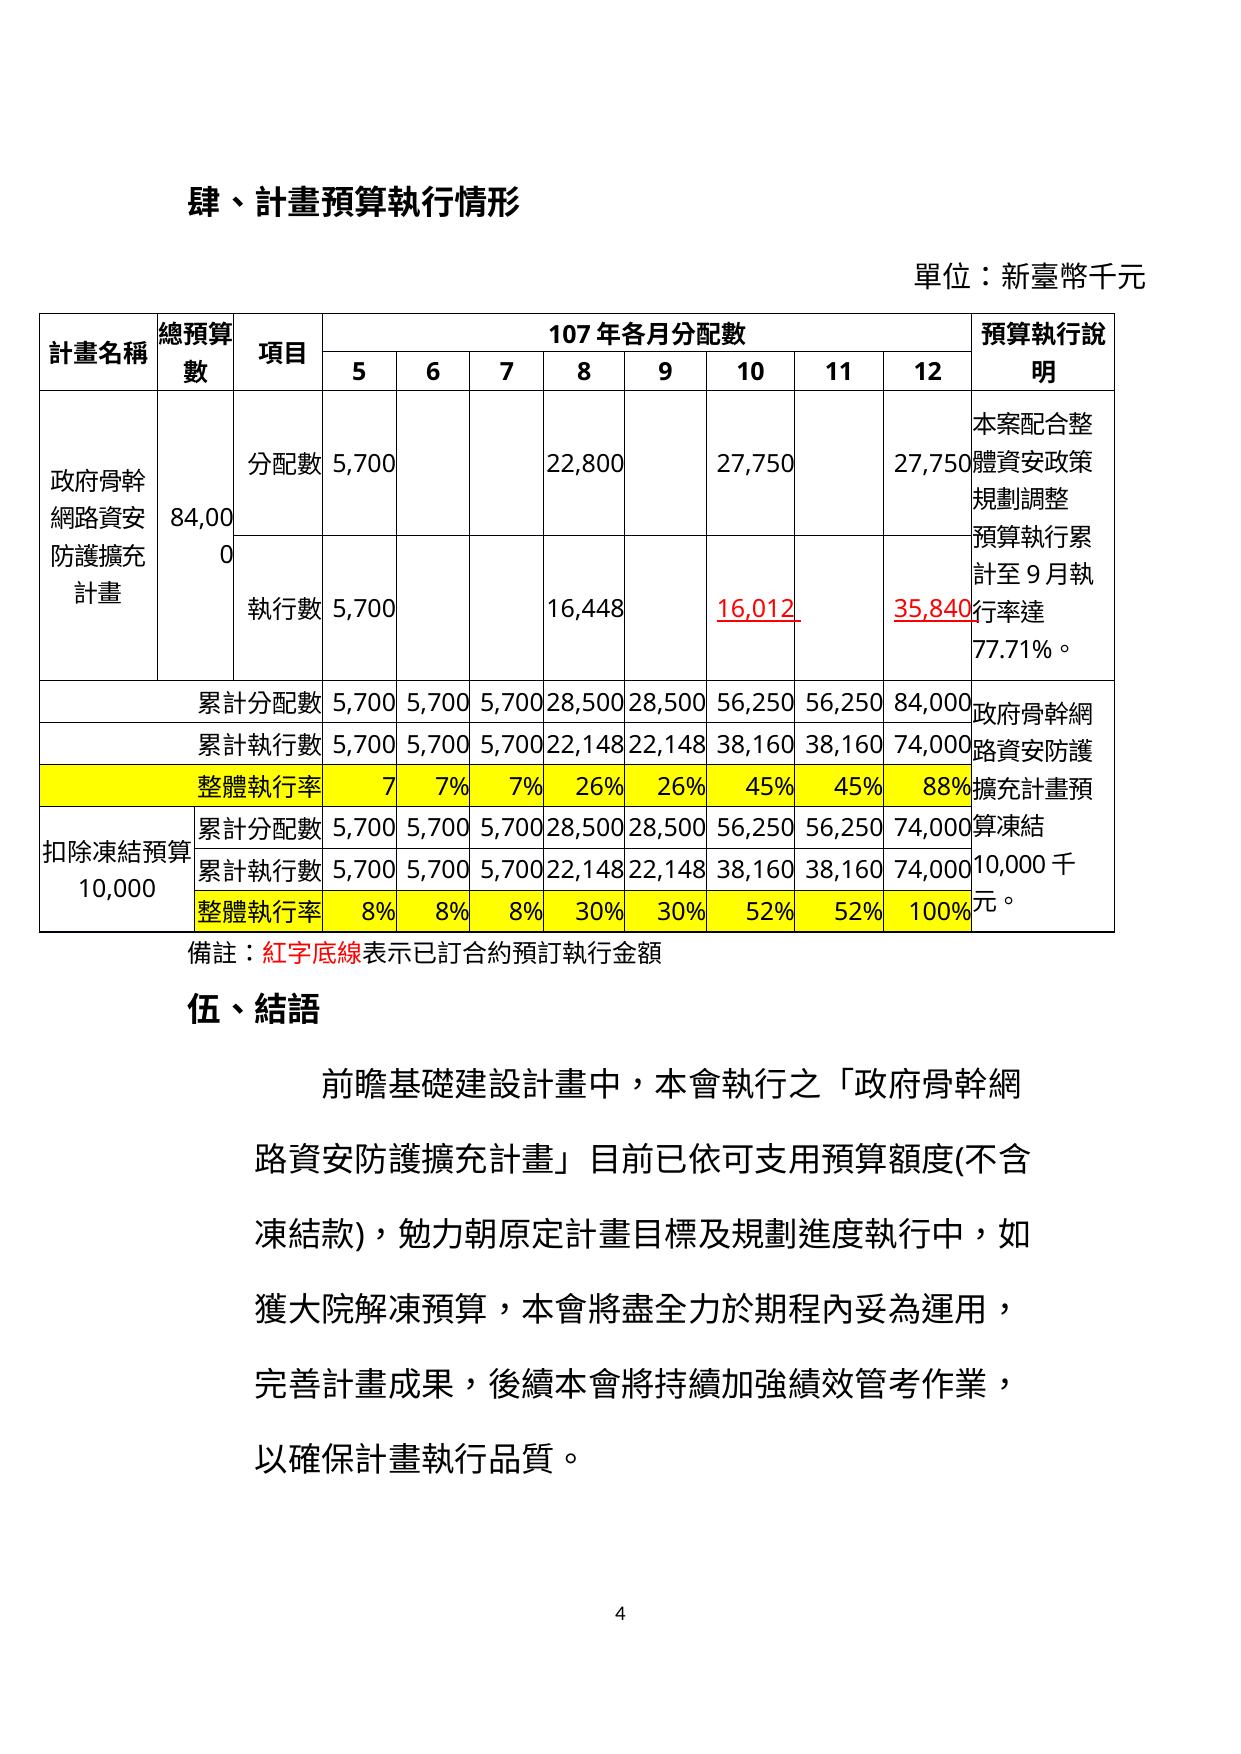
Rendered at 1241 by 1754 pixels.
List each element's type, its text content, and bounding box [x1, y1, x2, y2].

table_cell 16,448 [544, 536, 624, 680]
table_cell 74,000 [884, 807, 971, 848]
table_cell 6 [397, 352, 469, 389]
table_cell 9 [625, 352, 706, 389]
table_cell 12 [884, 352, 971, 389]
table_cell 5,700 [397, 849, 469, 889]
table_cell 5,700 [323, 536, 396, 680]
table_cell 11 [795, 352, 883, 389]
table_cell [470, 391, 543, 535]
table_cell 8% [397, 891, 469, 931]
table_cell 本案配合整體資安政策規劃調整 預算執行累計至9月執行率達77.71%。 [972, 391, 1114, 680]
text 前瞻基礎建設計畫中，本會執行之「政府骨幹網路資安防護擴充計畫」目前已依可支用預算額度(不含凍結款)，勉力朝原定計畫目標及規劃進度執行中，如獲大院解凍預算，本會將盡全力於期程內妥為運用，完善計畫成果，後續本會將持續加強績效管考作業，以確保計畫執行品質。 [254, 1045, 1053, 1495]
table_cell 28,500 [544, 681, 624, 722]
table_cell [625, 536, 706, 680]
table_cell 22,148 [625, 849, 706, 889]
table_cell 84,000 [884, 681, 971, 722]
table_cell 45% [795, 765, 883, 806]
text 伍、結語 [187, 970, 1053, 1045]
table_cell 56,250 [707, 681, 794, 722]
table_cell 74,000 [884, 849, 971, 889]
table_cell 政府骨幹網路資安防護擴充計畫 [40, 391, 157, 680]
table_cell 56,250 [795, 807, 883, 848]
table_cell 5,700 [323, 807, 396, 848]
table_cell 22,148 [544, 723, 624, 764]
table_cell 7% [397, 765, 469, 806]
table_cell 整體執行率 [40, 765, 322, 806]
text 肆、計畫預算執行情形 [187, 162, 1053, 237]
table_cell 38,160 [795, 723, 883, 764]
table_cell [625, 391, 706, 535]
table_cell [795, 536, 883, 680]
text 單位：新臺幣千元 [187, 237, 1146, 312]
table_cell 5,700 [470, 807, 543, 848]
table_cell 分配數 [234, 391, 322, 535]
table_cell 累計執行數 [195, 849, 322, 889]
table_cell 累計執行數 [40, 723, 322, 764]
table_cell 52% [707, 891, 794, 931]
table_cell 5,700 [323, 723, 396, 764]
table_cell 累計分配數 [195, 807, 322, 848]
table_header 項目 [234, 314, 322, 389]
table_header 計畫名稱 [40, 314, 157, 389]
table_cell 5,700 [397, 723, 469, 764]
table_cell 30% [544, 891, 624, 931]
table_cell 執行數 [234, 536, 322, 680]
table_cell 5,700 [470, 681, 543, 722]
table_cell 22,148 [625, 723, 706, 764]
table_cell 22,148 [544, 849, 624, 889]
table_cell 27,750 [707, 391, 794, 535]
table_cell 8 [544, 352, 624, 389]
table_cell [397, 391, 469, 535]
table_header 預算執行說明 [972, 314, 1114, 389]
table_header 107年各月分配數 [323, 314, 971, 351]
table_cell [470, 536, 543, 680]
table_cell 84,000 [158, 391, 233, 680]
table_cell 5,700 [470, 723, 543, 764]
table_cell 26% [544, 765, 624, 806]
table_cell 5,700 [470, 849, 543, 889]
table_cell 5,700 [397, 681, 469, 722]
table_cell 52% [795, 891, 883, 931]
table_cell 10 [707, 352, 794, 389]
table_cell 政府骨幹網路資安防護擴充計畫預算凍結10,000千元。 [972, 681, 1114, 931]
table_cell 5,700 [323, 391, 396, 535]
table_cell 16,012 [707, 536, 794, 680]
table_cell 5,700 [323, 849, 396, 889]
table_cell 30% [625, 891, 706, 931]
table_cell [397, 536, 469, 680]
table_cell 7% [470, 765, 543, 806]
table_cell 56,250 [707, 807, 794, 848]
table_cell 27,750 [884, 391, 971, 535]
table_cell 5,700 [397, 807, 469, 848]
table_cell 8% [470, 891, 543, 931]
table_cell 22,800 [544, 391, 624, 535]
table_cell 扣除凍結預算10,000 [40, 807, 194, 931]
table_cell 7 [323, 765, 396, 806]
table_cell 45% [707, 765, 794, 806]
table_cell 5,700 [323, 681, 396, 722]
table_cell 56,250 [795, 681, 883, 722]
table_cell 38,160 [795, 849, 883, 889]
table_cell 累計分配數 [40, 681, 322, 722]
table_cell 35,840 [884, 536, 971, 680]
table_cell 38,160 [707, 723, 794, 764]
table_cell 100% [884, 891, 971, 931]
table_cell 8% [323, 891, 396, 931]
table_cell 整體執行率 [195, 891, 322, 931]
table_cell 74,000 [884, 723, 971, 764]
table_cell 7 [470, 352, 543, 389]
table_cell [795, 391, 883, 535]
text 備註：紅字底線表示已訂合約預訂執行金額 [187, 933, 1053, 970]
table_cell 88% [884, 765, 971, 806]
table_cell 38,160 [707, 849, 794, 889]
table_cell 28,500 [625, 807, 706, 848]
table_header 總預算數 [158, 314, 233, 389]
table_cell 28,500 [625, 681, 706, 722]
table_cell 5 [323, 352, 396, 389]
table_cell 26% [625, 765, 706, 806]
table_cell 28,500 [544, 807, 624, 848]
